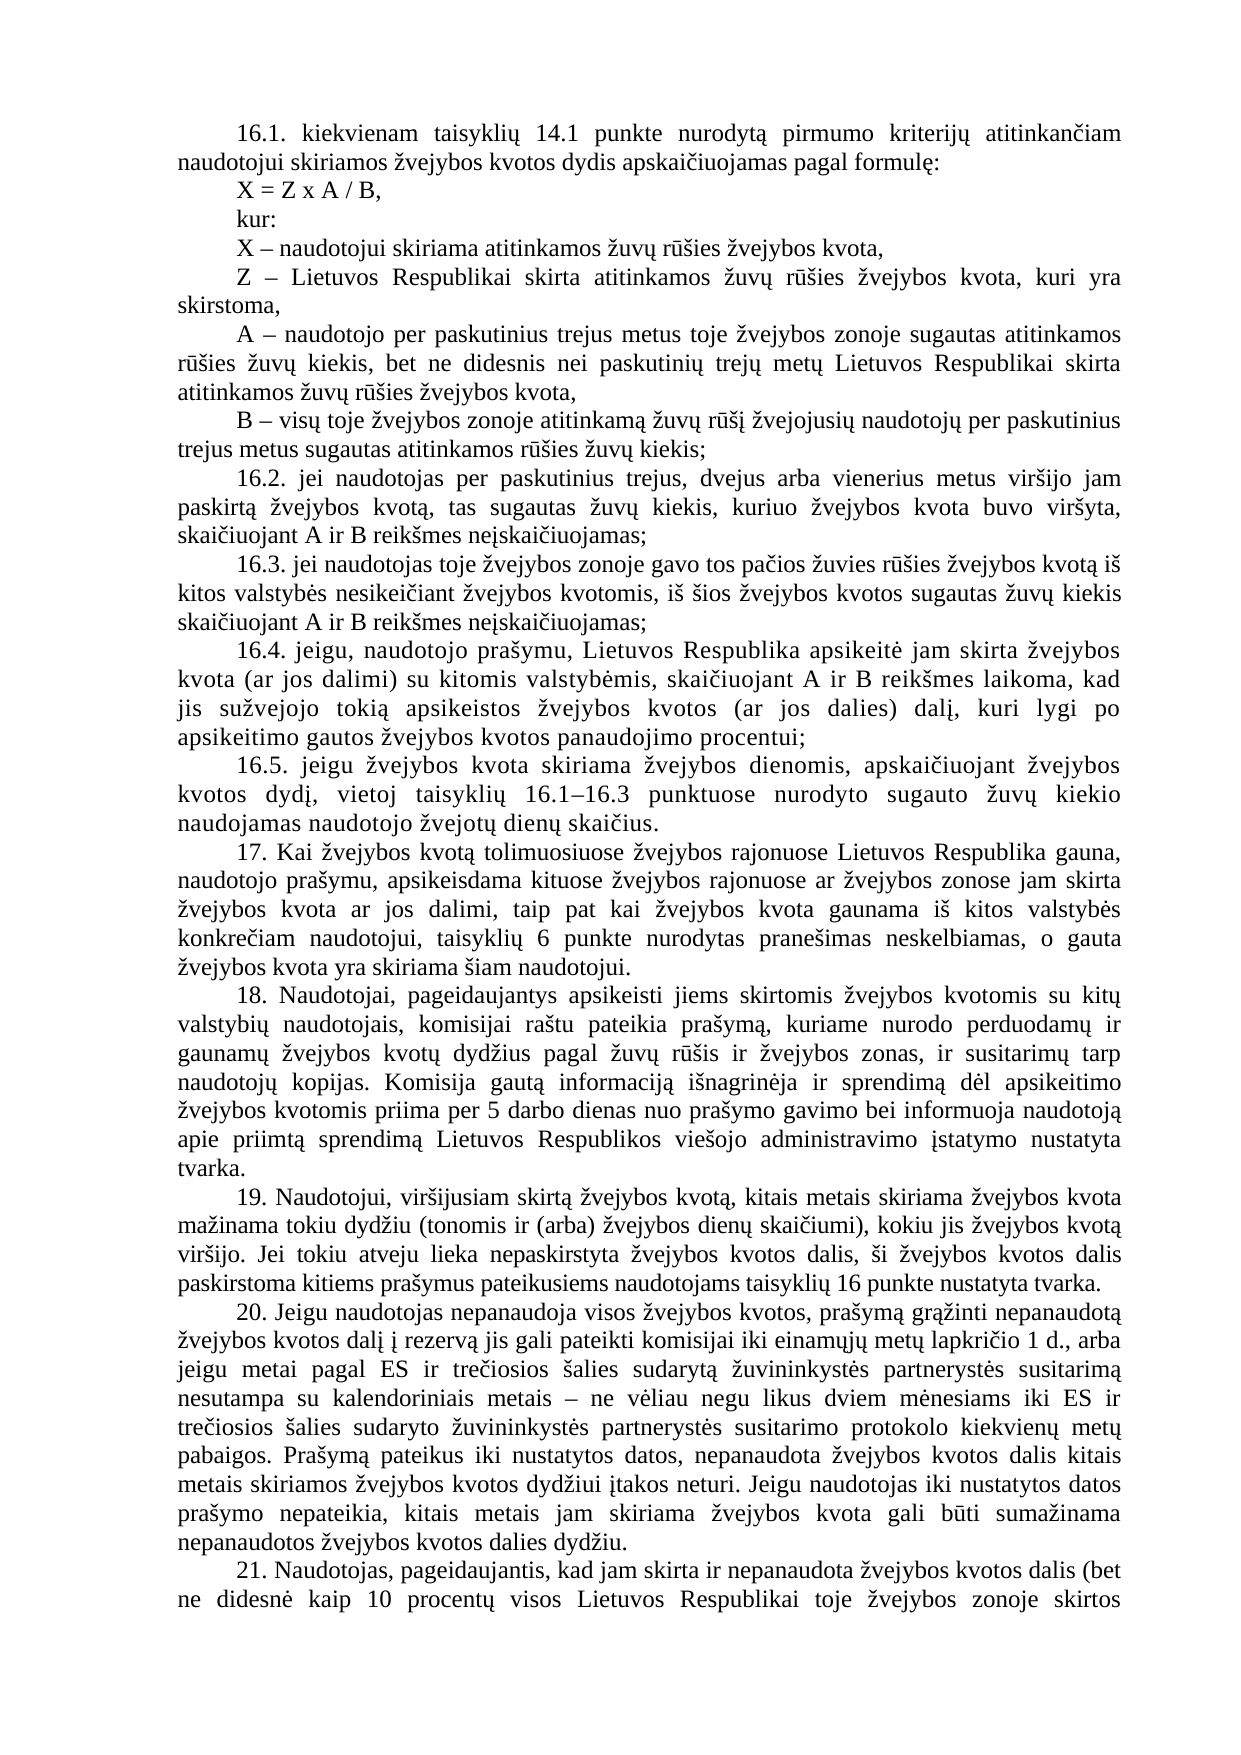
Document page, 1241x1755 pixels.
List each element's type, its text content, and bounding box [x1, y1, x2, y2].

text Z – Lietuvos Respublikai skirta atitinkamos žuvų rūšies žvejybos kvota, kuri yra skirstoma, [177, 262, 1122, 319]
text 16.3. jei naudotojas toje žvejybos zonoje gavo tos pačios žuvies rūšies žvejybos kvotą iš kitos valstybės nesikeičiant žvejybos kvotomis, iš šios žvejybos kvotos sugautas žuvų kiekis skaičiuojant A ir B reikšmes neįskaičiuojamas; [177, 549, 1122, 636]
text 20. Jeigu naudotojas nepanaudoja visos žvejybos kvotos, prašymą grąžinti nepanaudotą žvejybos kvotos dalį į rezervą jis gali pateikti komisijai iki einamųjų metų lapkričio 1 d., arba jeigu metai pagal ES ir trečiosios šalies sudarytą žuvininkystės partnerystės susitarimą nesutampa su kalendoriniais metais – ne vėliau negu likus dviem mėnesiams iki ES ir trečiosios šalies sudaryto žuvininkystės partnerystės susitarimo protokolo kiekvienų metų pabaigos. Prašymą pateikus iki nustatytos datos, nepanaudota žvejybos kvotos dalis kitais metais skiriamos žvejybos kvotos dydžiui įtakos neturi. Jeigu naudotojas iki nustatytos datos prašymo nepateikia, kitais metais jam skiriama žvejybos kvota gali būti sumažinama nepanaudotos žvejybos kvotos dalies dydžiu. [177, 1297, 1122, 1556]
text B – visų toje žvejybos zonoje atitinkamą žuvų rūšį žvejojusių naudotojų per paskutinius trejus metus sugautas atitinkamos rūšies žuvų kiekis; [177, 406, 1122, 463]
text 16.4. jeigu, naudotojo prašymu, Lietuvos Respublika apsikeitė jam skirta žvejybos kvota (ar jos dalimi) su kitomis valstybėmis, skaičiuojant A ir B reikšmes laikoma, kad jis sužvejojo tokią apsikeistos žvejybos kvotos (ar jos dalies) dalį, kuri lygi po apsikeitimo gautos žvejybos kvotos panaudojimo procentui; [177, 636, 1122, 751]
text X = Z x A / B, [177, 176, 1122, 204]
text 19. Naudotojui, viršijusiam skirtą žvejybos kvotą, kitais metais skiriama žvejybos kvota mažinama tokiu dydžiu (tonomis ir (arba) žvejybos dienų skaičiumi), kokiu jis žvejybos kvotą viršijo. Jei tokiu atveju lieka nepaskirstyta žvejybos kvotos dalis, ši žvejybos kvotos dalis paskirstoma kitiems prašymus pateikusiems naudotojams taisyklių 16 punkte nustatyta tvarka. [177, 1182, 1122, 1297]
text 21. Naudotojas, pageidaujantis, kad jam skirta ir nepanaudota žvejybos kvotos dalis (bet ne didesnė kaip 10 procentų visos Lietuvos Respublikai toje žvejybos zonoje skirtos [177, 1556, 1122, 1613]
text 17. Kai žvejybos kvotą tolimuosiuose žvejybos rajonuose Lietuvos Respublika gauna, naudotojo prašymu, apsikeisdama kituose žvejybos rajonuose ar žvejybos zonose jam skirta žvejybos kvota ar jos dalimi, taip pat kai žvejybos kvota gaunama iš kitos valstybės konkrečiam naudotojui, taisyklių 6 punkte nurodytas pranešimas neskelbiamas, o gauta žvejybos kvota yra skiriama šiam naudotojui. [177, 837, 1122, 981]
text 16.5. jeigu žvejybos kvota skiriama žvejybos dienomis, apskaičiuojant žvejybos kvotos dydį, vietoj taisyklių 16.1–16.3 punktuose nurodyto sugauto žuvų kiekio naudojamas naudotojo žvejotų dienų skaičius. [177, 751, 1122, 837]
text 18. Naudotojai, pageidaujantys apsikeisti jiems skirtomis žvejybos kvotomis su kitų valstybių naudotojais, komisijai raštu pateikia prašymą, kuriame nurodo perduodamų ir gaunamų žvejybos kvotų dydžius pagal žuvų rūšis ir žvejybos zonas, ir susitarimų tarp naudotojų kopijas. Komisija gautą informaciją išnagrinėja ir sprendimą dėl apsikeitimo žvejybos kvotomis priima per 5 darbo dienas nuo prašymo gavimo bei informuoja naudotoją apie priimtą sprendimą Lietuvos Respublikos viešojo administravimo įstatymo nustatyta tvarka. [177, 981, 1122, 1182]
text 16.2. jei naudotojas per paskutinius trejus, dvejus arba vienerius metus viršijo jam paskirtą žvejybos kvotą, tas sugautas žuvų kiekis, kuriuo žvejybos kvota buvo viršyta, skaičiuojant A ir B reikšmes neįskaičiuojamas; [177, 463, 1122, 549]
text kur: [177, 204, 1122, 233]
text 16.1. kiekvienam taisyklių 14.1 punkte nurodytą pirmumo kriterijų atitinkančiam naudotojui skiriamos žvejybos kvotos dydis apskaičiuojamas pagal formulę: [177, 118, 1122, 176]
text A – naudotojo per paskutinius trejus metus toje žvejybos zonoje sugautas atitinkamos rūšies žuvų kiekis, bet ne didesnis nei paskutinių trejų metų Lietuvos Respublikai skirta atitinkamos žuvų rūšies žvejybos kvota, [177, 319, 1122, 406]
text X – naudotojui skiriama atitinkamos žuvų rūšies žvejybos kvota, [177, 233, 1122, 262]
